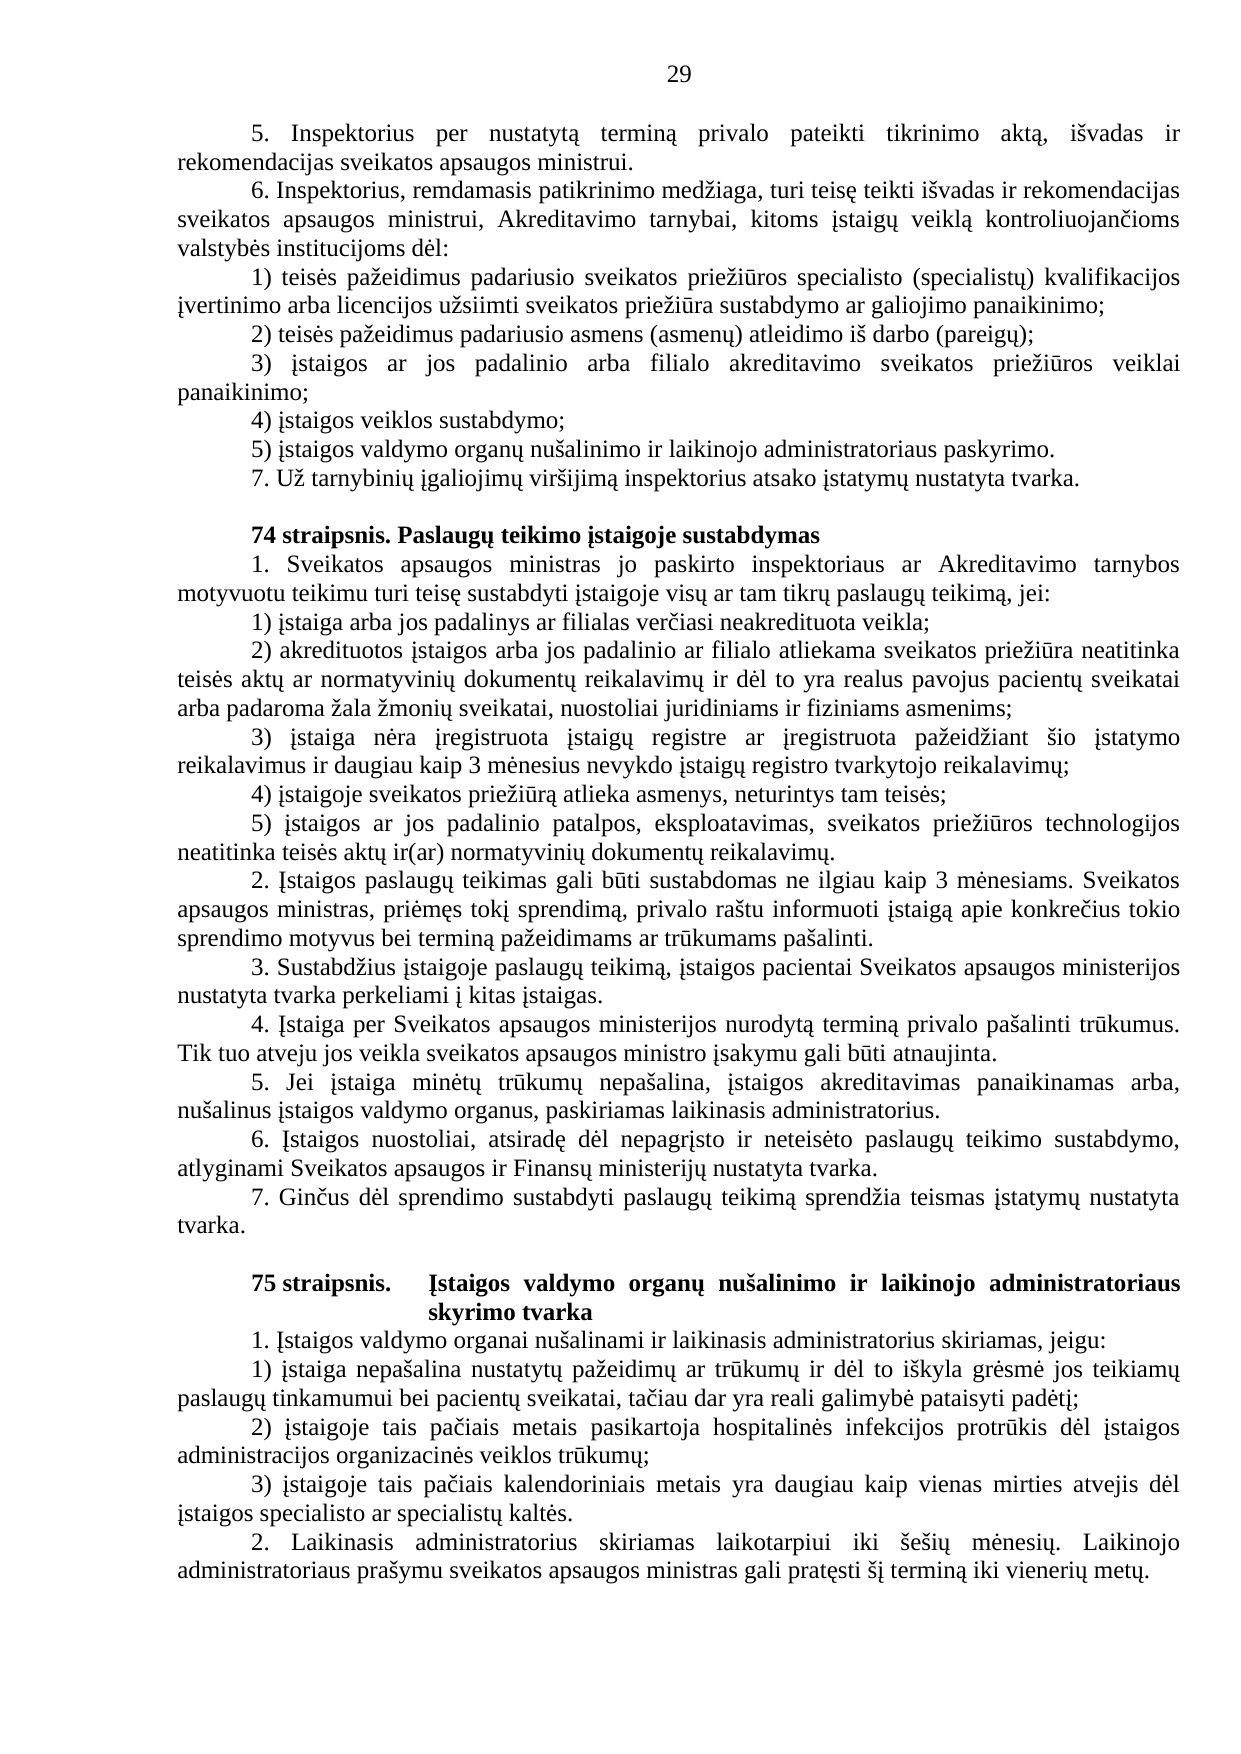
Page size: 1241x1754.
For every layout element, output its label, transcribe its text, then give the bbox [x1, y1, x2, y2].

text 4) įstaigos veiklos sustabdymo; [177, 406, 1181, 434]
text 1) įstaiga arba jos padalinys ar filialas verčiasi neakredituota veikla; [177, 607, 1181, 636]
text 4. Įstaiga per Sveikatos apsaugos ministerijos nurodytą terminą privalo pašalinti trūkumus. Tik tuo atveju jos veikla sveikatos apsaugos ministro įsakymu gali būti atnaujinta. [177, 1009, 1181, 1067]
text 2. Įstaigos paslaugų teikimas gali būti sustabdomas ne ilgiau kaip 3 mėnesiams. Sveikatos apsaugos ministras, priėmęs tokį sprendimą, privalo raštu informuoti įstaigą apie konkrečius tokio sprendimo motyvus bei terminą pažeidimams ar trūkumams pašalinti. [177, 866, 1181, 952]
text 4) įstaigoje sveikatos priežiūrą atlieka asmenys, neturintys tam teisės; [177, 779, 1181, 808]
text 6. Inspektorius, remdamasis patikrinimo medžiaga, turi teisę teikti išvadas ir rekomendacijas sveikatos apsaugos ministrui, Akreditavimo tarnybai, kitoms įstaigų veiklą kontroliuojančioms valstybės institucijoms dėl: [177, 176, 1181, 262]
text 3) įstaigos ar jos padalinio arba filialo akreditavimo sveikatos priežiūros veiklai panaikinimo; [177, 348, 1181, 406]
text 7. Už tarnybinių įgaliojimų viršijimą inspektorius atsako įstatymų nustatyta tvarka. [177, 463, 1181, 492]
text 5) įstaigos valdymo organų nušalinimo ir laikinojo administratoriaus paskyrimo. [177, 434, 1181, 463]
text 75 straipsnis. Įstaigos valdymo organų nušalinimo ir laikinojo administratoriaus skyrimo tvarka [251, 1268, 1181, 1326]
text 3) įstaigoje tais pačiais kalendoriniais metais yra daugiau kaip vienas mirties atvejis dėl įstaigos specialisto ar specialistų kaltės. [177, 1469, 1181, 1527]
text 1) įstaiga nepašalina nustatytų pažeidimų ar trūkumų ir dėl to iškyla grėsmė jos teikiamų paslaugų tinkamumui bei pacientų sveikatai, tačiau dar yra reali galimybė pataisyti padėtį; [177, 1354, 1181, 1412]
text 2. Laikinasis administratorius skiriamas laikotarpiui iki šešių mėnesių. Laikinojo administratoriaus prašymu sveikatos apsaugos ministras gali pratęsti šį terminą iki vienerių metų. [177, 1527, 1181, 1584]
text 2) akredituotos įstaigos arba jos padalinio ar filialo atliekama sveikatos priežiūra neatitinka teisės aktų ar normatyvinių dokumentų reikalavimų ir dėl to yra realus pavojus pacientų sveikatai arba padaroma žala žmonių sveikatai, nuostoliai juridiniams ir fiziniams asmenims; [177, 636, 1181, 722]
text 7. Ginčus dėl sprendimo sustabdyti paslaugų teikimą sprendžia teismas įstatymų nustatyta tvarka. [177, 1182, 1181, 1239]
text 6. Įstaigos nuostoliai, atsiradę dėl nepagrįsto ir neteisėto paslaugų teikimo sustabdymo, atlyginami Sveikatos apsaugos ir Finansų ministerijų nustatyta tvarka. [177, 1124, 1181, 1182]
text 74 straipsnis. Paslaugų teikimo įstaigoje sustabdymas [177, 521, 1181, 549]
text 1. Įstaigos valdymo organai nušalinami ir laikinasis administratorius skiriamas, jeigu: [177, 1326, 1181, 1354]
text 1) teisės pažeidimus padariusio sveikatos priežiūros specialisto (specialistų) kvalifikacijos įvertinimo arba licencijos užsiimti sveikatos priežiūra sustabdymo ar galiojimo panaikinimo; [177, 262, 1181, 319]
text 3) įstaiga nėra įregistruota įstaigų registre ar įregistruota pažeidžiant šio įstatymo reikalavimus ir daugiau kaip 3 mėnesius nevykdo įstaigų registro tvarkytojo reikalavimų; [177, 722, 1181, 779]
text 5. Inspektorius per nustatytą terminą privalo pateikti tikrinimo aktą, išvadas ir rekomendacijas sveikatos apsaugos ministrui. [177, 118, 1181, 176]
text 5. Jei įstaiga minėtų trūkumų nepašalina, įstaigos akreditavimas panaikinamas arba, nušalinus įstaigos valdymo organus, paskiriamas laikinasis administratorius. [177, 1067, 1181, 1124]
text 1. Sveikatos apsaugos ministras jo paskirto inspektoriaus ar Akreditavimo tarnybos motyvuotu teikimu turi teisę sustabdyti įstaigoje visų ar tam tikrų paslaugų teikimą, jei: [177, 549, 1181, 607]
text 3. Sustabdžius įstaigoje paslaugų teikimą, įstaigos pacientai Sveikatos apsaugos ministerijos nustatyta tvarka perkeliami į kitas įstaigas. [177, 952, 1181, 1009]
text 2) teisės pažeidimus padariusio asmens (asmenų) atleidimo iš darbo (pareigų); [177, 319, 1181, 348]
text 5) įstaigos ar jos padalinio patalpos, eksploatavimas, sveikatos priežiūros technologijos neatitinka teisės aktų ir(ar) normatyvinių dokumentų reikalavimų. [177, 808, 1181, 866]
text 2) įstaigoje tais pačiais metais pasikartoja hospitalinės infekcijos protrūkis dėl įstaigos administracijos organizacinės veiklos trūkumų; [177, 1412, 1181, 1469]
